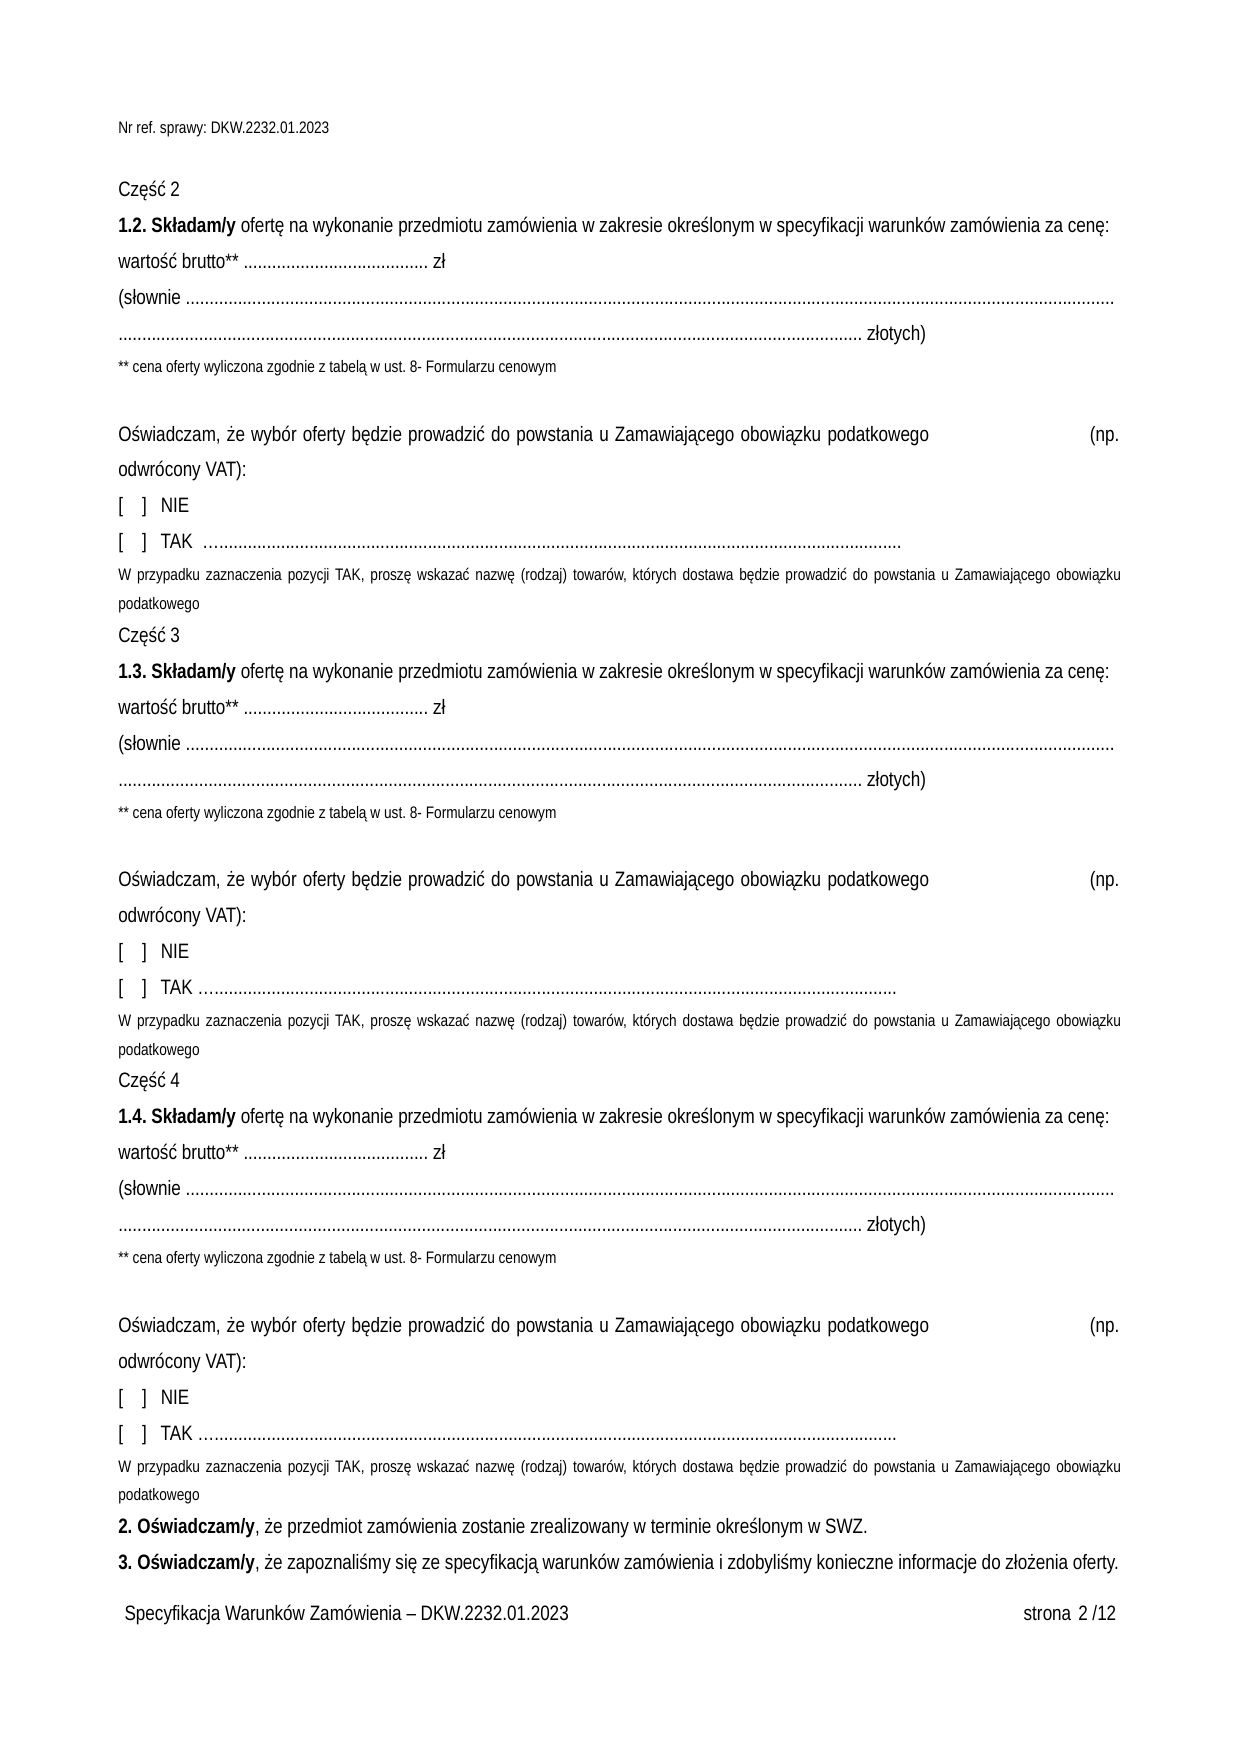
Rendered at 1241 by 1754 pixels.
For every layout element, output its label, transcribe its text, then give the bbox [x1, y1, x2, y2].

text W przypadku zaznaczenia pozycji TAK, proszę wskazać nazwę (rodzaj) towarów, których dostawa będzie prowadzić do powstania u Zamawiającego obowiązku podatkowego [118, 1011, 1122, 1059]
text 2. Oświadczam/y, że przedmiot zamówienia zostanie zrealizowany w terminie określonym w SWZ. [118, 1514, 1122, 1538]
text Oświadczam, że wybór oferty będzie prowadzić do powstania u Zamawiającego obowiązku podatkowego (np. odwrócony VAT): [118, 421, 1122, 481]
text ** cena oferty wyliczona zgodnie z tabelą w ust. 8- Formularzu cenowym [118, 802, 1122, 822]
text Część 4 [118, 1068, 1122, 1092]
text [ ] NIE [118, 493, 1122, 517]
text wartość brutto** ....................................... zł (słownie ................................................................................................................................................................................................................................................................................................................................................................. złotych) [118, 694, 1122, 790]
text 1.2. Składam/y ofertę na wykonanie przedmiotu zamówienia w zakresie określonym w specyfikacji warunków zamówienia za cenę: [118, 213, 1122, 237]
text Część 2 [118, 177, 1122, 201]
text Oświadczam, że wybór oferty będzie prowadzić do powstania u Zamawiającego obowiązku podatkowego (np. odwrócony VAT): [118, 867, 1122, 927]
text ** cena oferty wyliczona zgodnie z tabelą w ust. 8- Formularzu cenowym [118, 1248, 1122, 1267]
text Oświadczam, że wybór oferty będzie prowadzić do powstania u Zamawiającego obowiązku podatkowego (np. odwrócony VAT): [118, 1313, 1122, 1373]
text ** cena oferty wyliczona zgodnie z tabelą w ust. 8- Formularzu cenowym [118, 357, 1122, 376]
text wartość brutto** ....................................... zł (słownie ................................................................................................................................................................................................................................................................................................................................................................. złotych) [118, 1140, 1122, 1236]
text [ ] NIE [118, 939, 1122, 963]
text [ ] TAK …................................................................................................................................................ [118, 1421, 1122, 1444]
text 1.3. Składam/y ofertę na wykonanie przedmiotu zamówienia w zakresie określonym w specyfikacji warunków zamówienia za cenę: [118, 659, 1122, 683]
text W przypadku zaznaczenia pozycji TAK, proszę wskazać nazwę (rodzaj) towarów, których dostawa będzie prowadzić do powstania u Zamawiającego obowiązku podatkowego [118, 1456, 1122, 1504]
text [ ] TAK …................................................................................................................................................ [118, 529, 1122, 553]
text [ ] NIE [118, 1384, 1122, 1408]
text [ ] TAK …................................................................................................................................................ [118, 975, 1122, 999]
text 3. Oświadczam/y, że zapoznaliśmy się ze specyfikacją warunków zamówienia i zdobyliśmy konieczne informacje do złożenia oferty. [118, 1550, 1122, 1574]
text Część 3 [118, 623, 1122, 647]
text 1.4. Składam/y ofertę na wykonanie przedmiotu zamówienia w zakresie określonym w specyfikacji warunków zamówienia za cenę: [118, 1104, 1122, 1128]
text W przypadku zaznaczenia pozycji TAK, proszę wskazać nazwę (rodzaj) towarów, których dostawa będzie prowadzić do powstania u Zamawiającego obowiązku podatkowego [118, 565, 1122, 613]
text wartość brutto** ....................................... zł (słownie ................................................................................................................................................................................................................................................................................................................................................................. złotych) [118, 249, 1122, 345]
